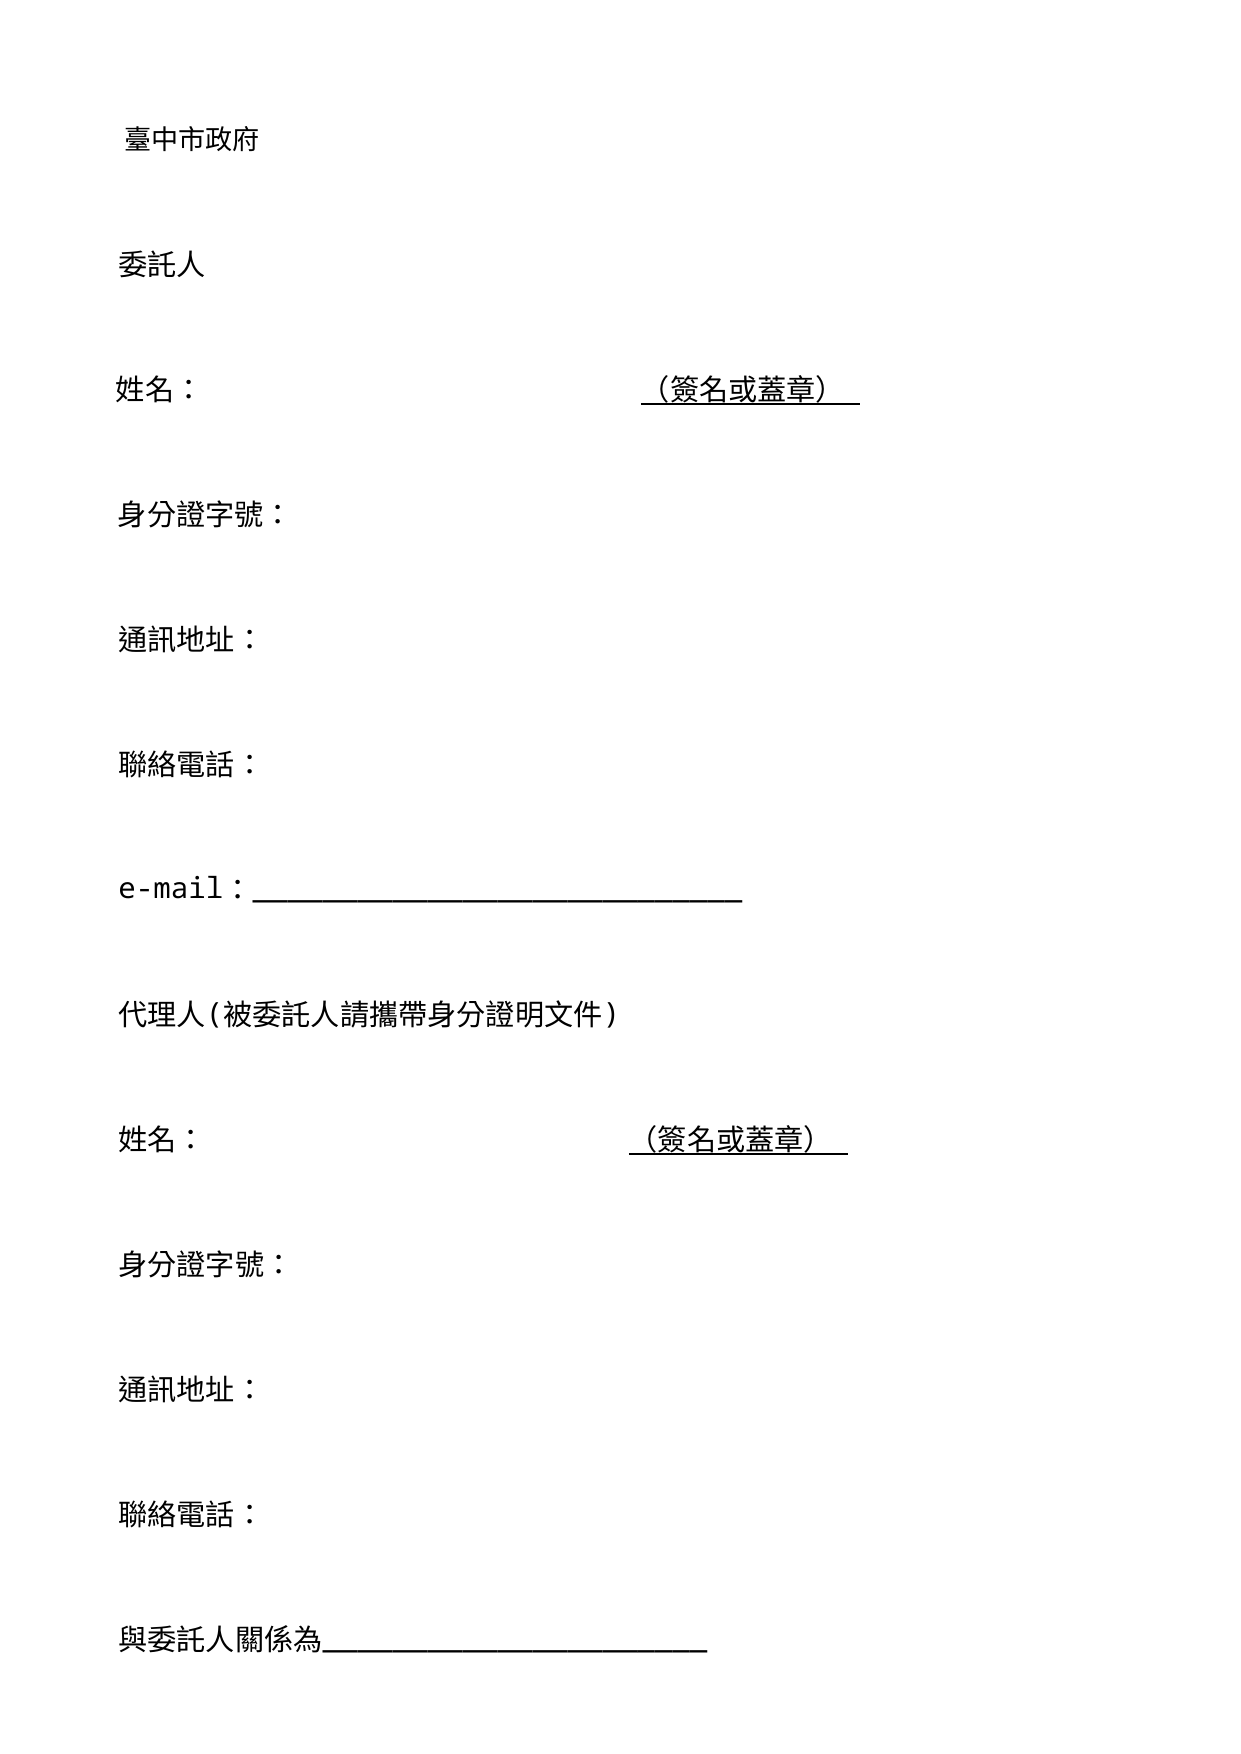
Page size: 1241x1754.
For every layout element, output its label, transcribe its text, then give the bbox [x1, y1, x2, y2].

text 通訊地址： [118, 1346, 1122, 1408]
text 身分證字號： [118, 1221, 1122, 1283]
text 聯絡電話： [118, 1471, 1122, 1533]
text 委託人 [118, 221, 1122, 283]
text 臺中市政府 [26, 96, 1122, 158]
text 聯絡電話： [118, 721, 1122, 783]
text e-mail：____________________________ [118, 846, 1122, 908]
text 通訊地址： [118, 596, 1122, 658]
text 身分證字號： [83, 471, 1122, 533]
text 代理人(被委託人請攜帶身分證明文件) [118, 971, 1122, 1033]
text 與委託人關係為______________________ [118, 1596, 1122, 1658]
text 姓名： （簽名或蓋章） [118, 1096, 1122, 1158]
text 姓名： （簽名或蓋章） [81, 346, 1122, 408]
